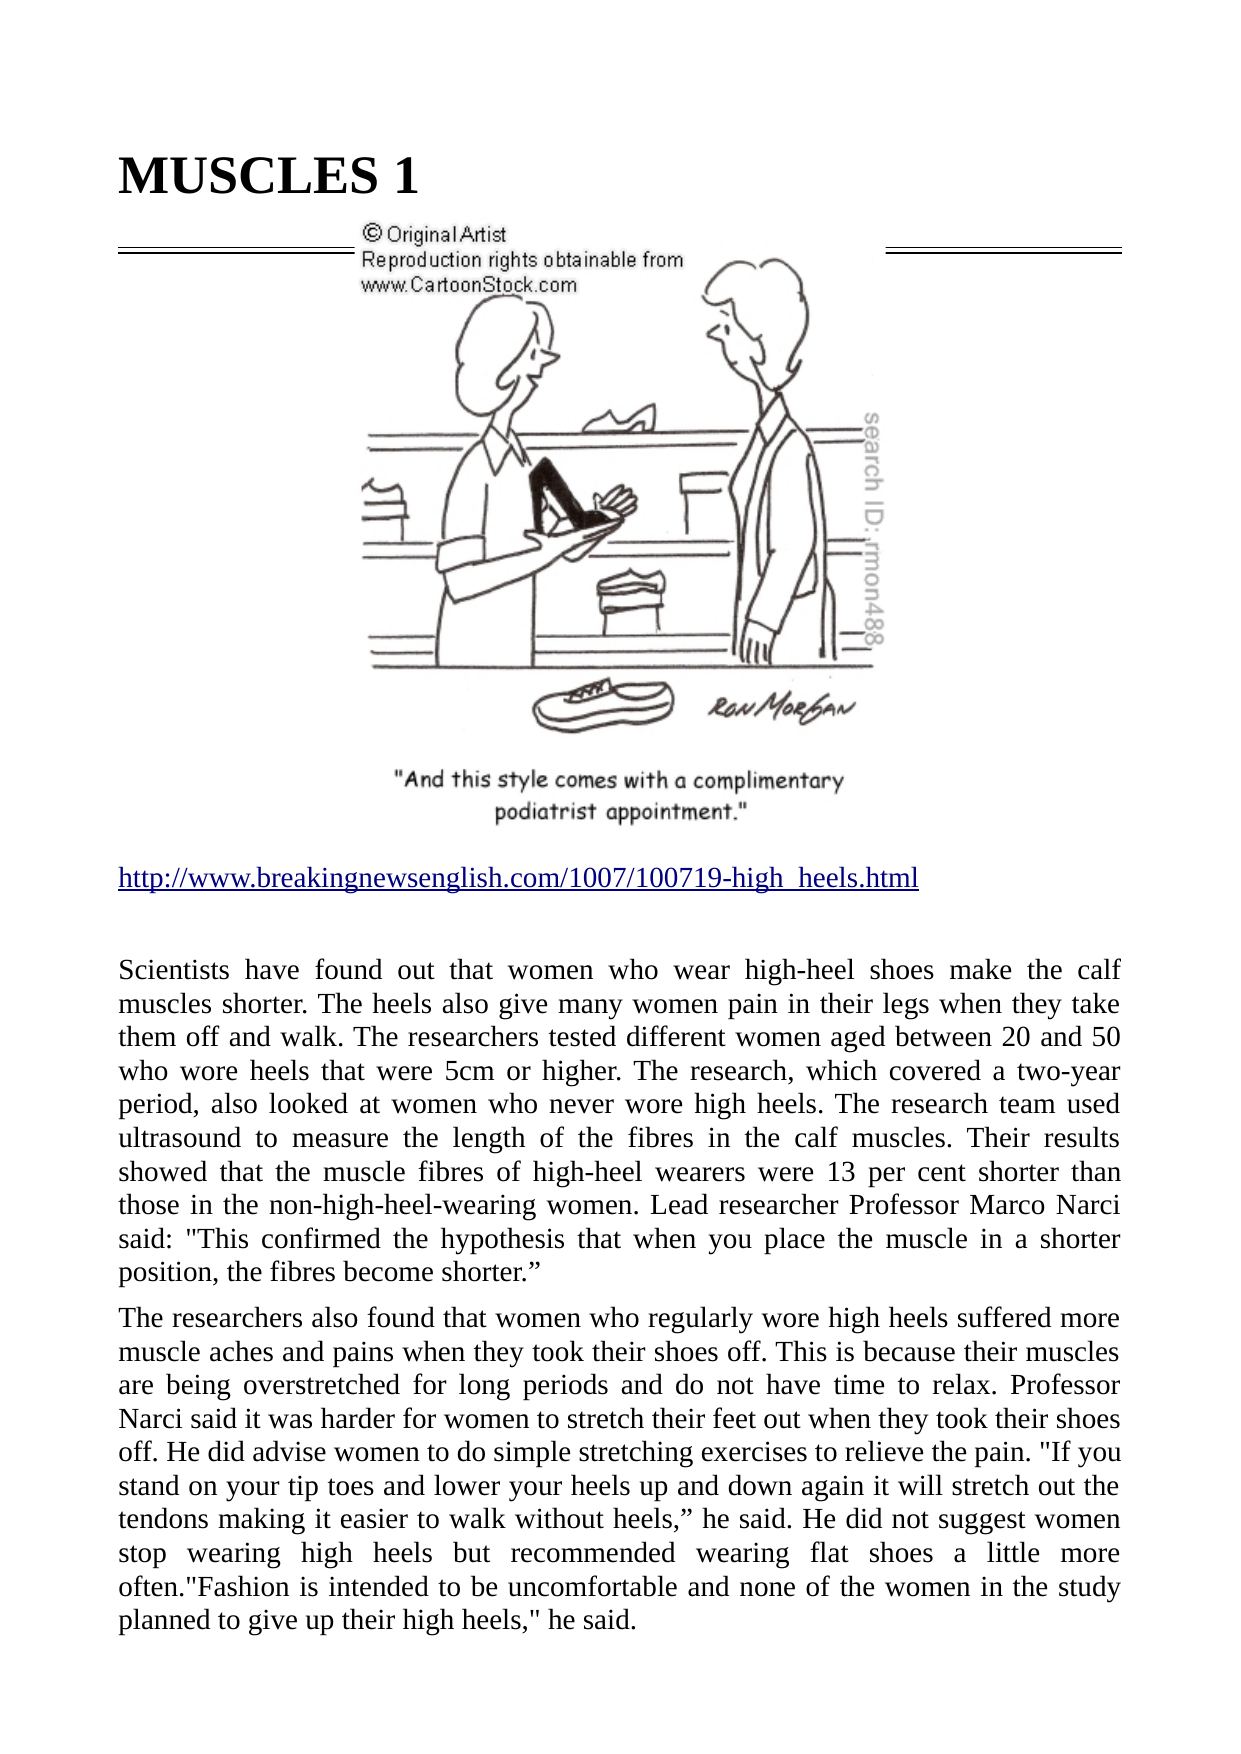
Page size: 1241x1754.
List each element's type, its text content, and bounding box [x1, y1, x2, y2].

subtitle MUSCLES 1 [118, 143, 1122, 205]
picture [354, 217, 886, 843]
text http://www.breakingnewsenglish.com/1007/100719-high_heels.html [118, 860, 1122, 894]
text The researchers also found that women who regularly wore high heels suffered more muscle aches and pains when they took their shoes off. This is because their muscles are being overstretched for long periods and do not have time to relax. Professor Narci said it was harder for women to stretch their feet out when they took their shoes off. He did advise women to do simple stretching exercises to relieve the pain. "If you stand on your tip toes and lower your heels up and down again it will stretch out the tendons making it easier to walk without heels,” he said. He did not suggest women stop wearing high heels but recommended wearing flat shoes a little more often."Fashion is intended to be uncomfortable and none of the women in the study planned to give up their high heels," he said. [118, 1300, 1122, 1636]
text Scientists have found out that women who wear high-heel shoes make the calf muscles shorter. The heels also give many women pain in their legs when they take them off and walk. The researchers tested different women aged between 20 and 50 who wore heels that were 5cm or higher. The research, which covered a two-year period, also looked at women who never wore high heels. The research team used ultrasound to measure the length of the fibres in the calf muscles. Their results showed that the muscle fibres of high-heel wearers were 13 per cent shorter than those in the non-high-heel-wearing women. Lead researcher Professor Marco Narci said: "This confirmed the hypothesis that when you place the muscle in a shorter position, the fibres become shorter.” [118, 952, 1122, 1288]
